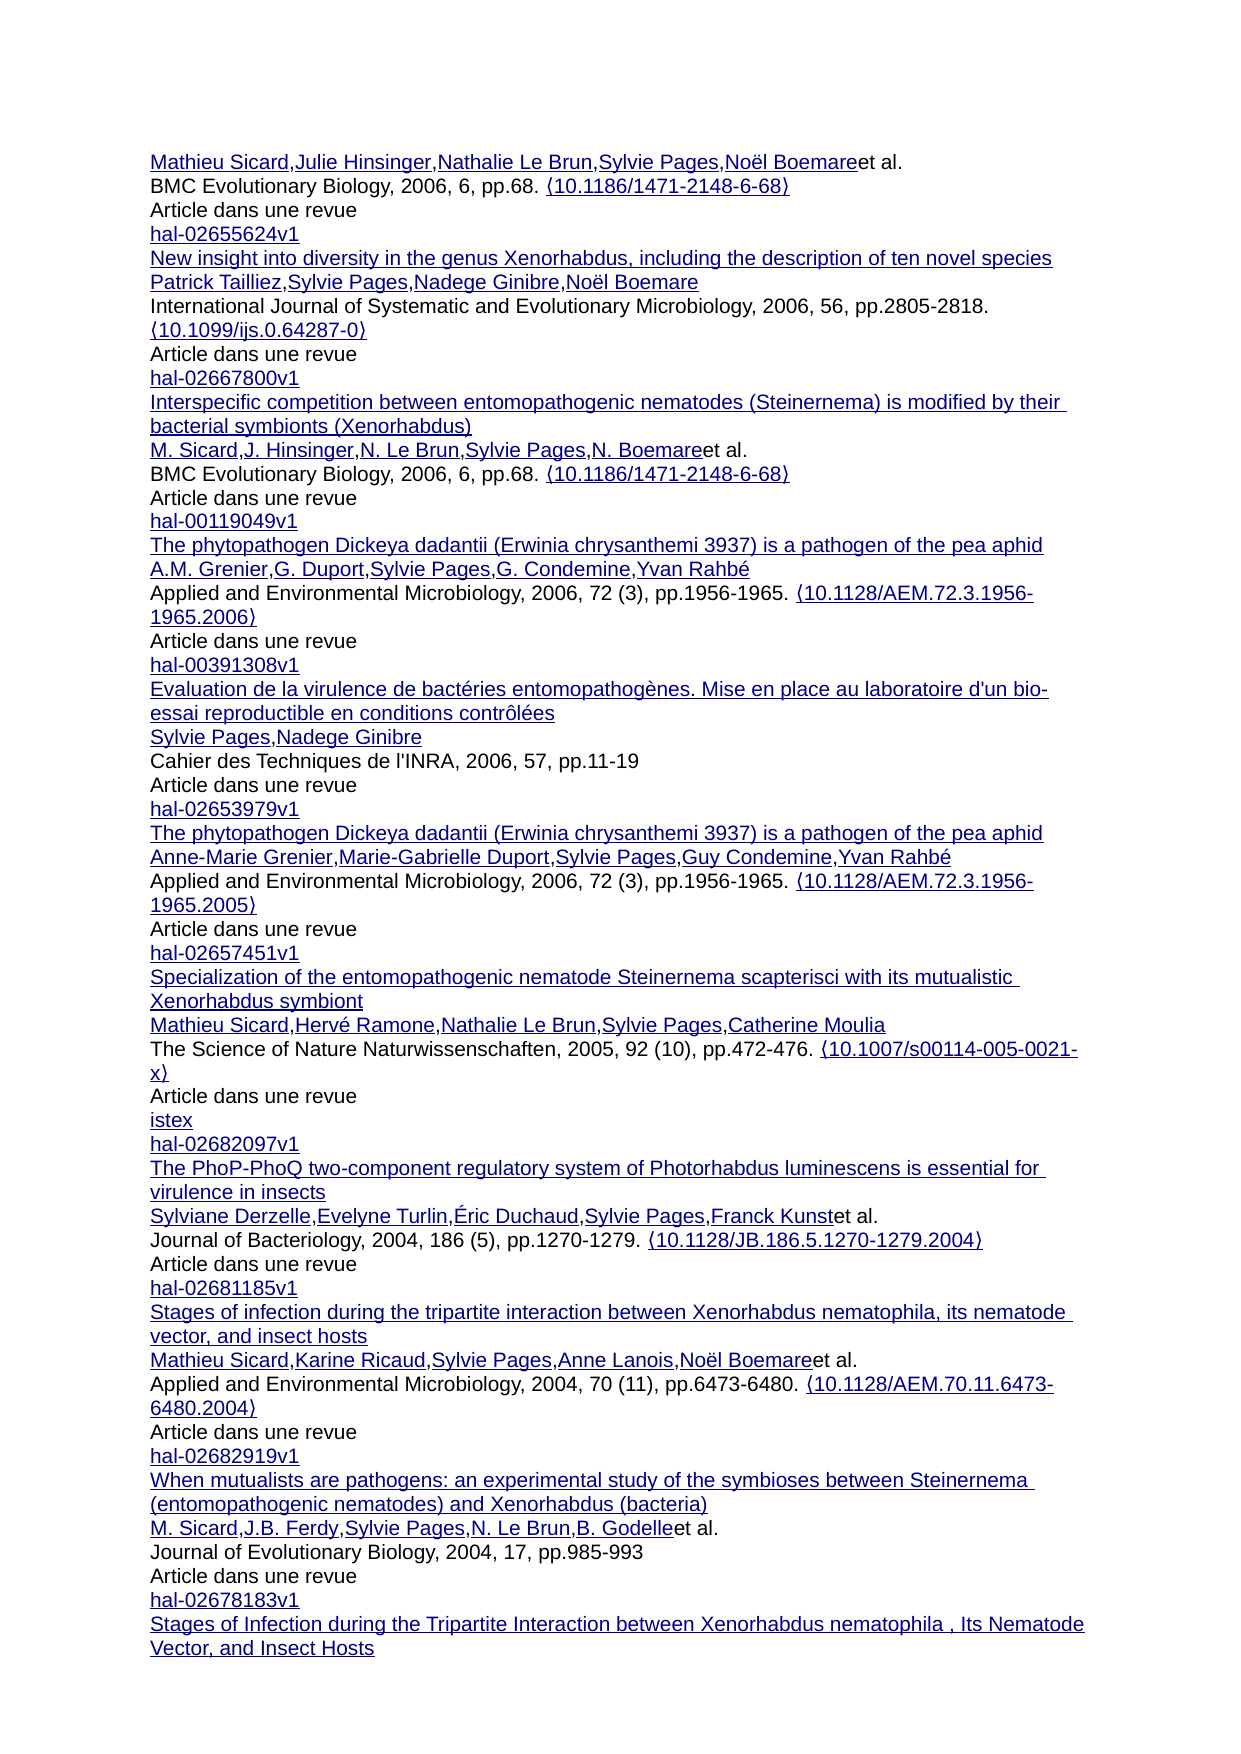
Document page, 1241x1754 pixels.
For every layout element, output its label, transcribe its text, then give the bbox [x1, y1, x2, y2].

table_cell Evaluation de la virulence de bactéries entomopathogènes. Mise en place au laboratoire d'un bio-essai reproductible en conditions contrôlées Sylvie Pages,Nadege Ginibre Cahier des Techniques de l'INRA, 2006, 57, pp.11-19 Article dans une revue hal-02653979v1 [150, 677, 1090, 821]
table_cell The phytopathogen Dickeya dadantii (Erwinia chrysanthemi 3937) is a pathogen of the pea aphid Anne-Marie Grenier,Marie-Gabrielle Duport,Sylvie Pages,Guy Condemine,Yvan Rahbé Applied and Environmental Microbiology, 2006, 72 (3), pp.1956-1965. ⟨10.1128/AEM.72.3.1956-1965.2005⟩ Article dans une revue hal-02657451v1 [150, 821, 1090, 964]
table_cell The PhoP-PhoQ two-component regulatory system of Photorhabdus luminescens is essential for virulence in insects Sylviane Derzelle,Evelyne Turlin,Éric Duchaud,Sylvie Pages,Franck Kunstet al. Journal of Bacteriology, 2004, 186 (5), pp.1270-1279. ⟨10.1128/JB.186.5.1270-1279.2004⟩ Article dans une revue hal-02681185v1 [150, 1156, 1090, 1300]
table_cell Mathieu Sicard,Julie Hinsinger,Nathalie Le Brun,Sylvie Pages,Noël Boemareet al. BMC Evolutionary Biology, 2006, 6, pp.68. ⟨10.1186/1471-2148-6-68⟩ Article dans une revue hal-02655624v1 [150, 150, 1090, 246]
table_cell The phytopathogen Dickeya dadantii (Erwinia chrysanthemi 3937) is a pathogen of the pea aphid A.M. Grenier,G. Duport,Sylvie Pages,G. Condemine,Yvan Rahbé Applied and Environmental Microbiology, 2006, 72 (3), pp.1956-1965. ⟨10.1128/AEM.72.3.1956-1965.2006⟩ Article dans une revue hal-00391308v1 [150, 533, 1090, 677]
table_cell Stages of Infection during the Tripartite Interaction between Xenorhabdus nematophila , Its Nematode Vector, and Insect Hosts [150, 1611, 1090, 1659]
table_cell Stages of infection during the tripartite interaction between Xenorhabdus nematophila, its nematode vector, and insect hosts Mathieu Sicard,Karine Ricaud,Sylvie Pages,Anne Lanois,Noël Boemareet al. Applied and Environmental Microbiology, 2004, 70 (11), pp.6473-6480. ⟨10.1128/AEM.70.11.6473-6480.2004⟩ Article dans une revue hal-02682919v1 [150, 1300, 1090, 1468]
table_cell When mutualists are pathogens: an experimental study of the symbioses between Steinernema (entomopathogenic nematodes) and Xenorhabdus (bacteria) M. Sicard,J.B. Ferdy,Sylvie Pages,N. Le Brun,B. Godelleet al. Journal of Evolutionary Biology, 2004, 17, pp.985-993 Article dans une revue hal-02678183v1 [150, 1468, 1090, 1611]
table_cell Specialization of the entomopathogenic nematode Steinernema scapterisci with its mutualistic Xenorhabdus symbiont Mathieu Sicard,Hervé Ramone,Nathalie Le Brun,Sylvie Pages,Catherine Moulia The Science of Nature Naturwissenschaften, 2005, 92 (10), pp.472-476. ⟨10.1007/s00114-005-0021-x⟩ Article dans une revue istex hal-02682097v1 [150, 965, 1090, 1156]
table_cell New insight into diversity in the genus Xenorhabdus, including the description of ten novel species Patrick Tailliez,Sylvie Pages,Nadege Ginibre,Noël Boemare International Journal of Systematic and Evolutionary Microbiology, 2006, 56, pp.2805-2818. ⟨10.1099/ijs.0.64287-0⟩ Article dans une revue hal-02667800v1 [150, 246, 1090, 389]
table_cell Interspecific competition between entomopathogenic nematodes (Steinernema) is modified by their bacterial symbionts (Xenorhabdus) M. Sicard,J. Hinsinger,N. Le Brun,Sylvie Pages,N. Boemareet al. BMC Evolutionary Biology, 2006, 6, pp.68. ⟨10.1186/1471-2148-6-68⟩ Article dans une revue hal-00119049v1 [150, 390, 1090, 533]
